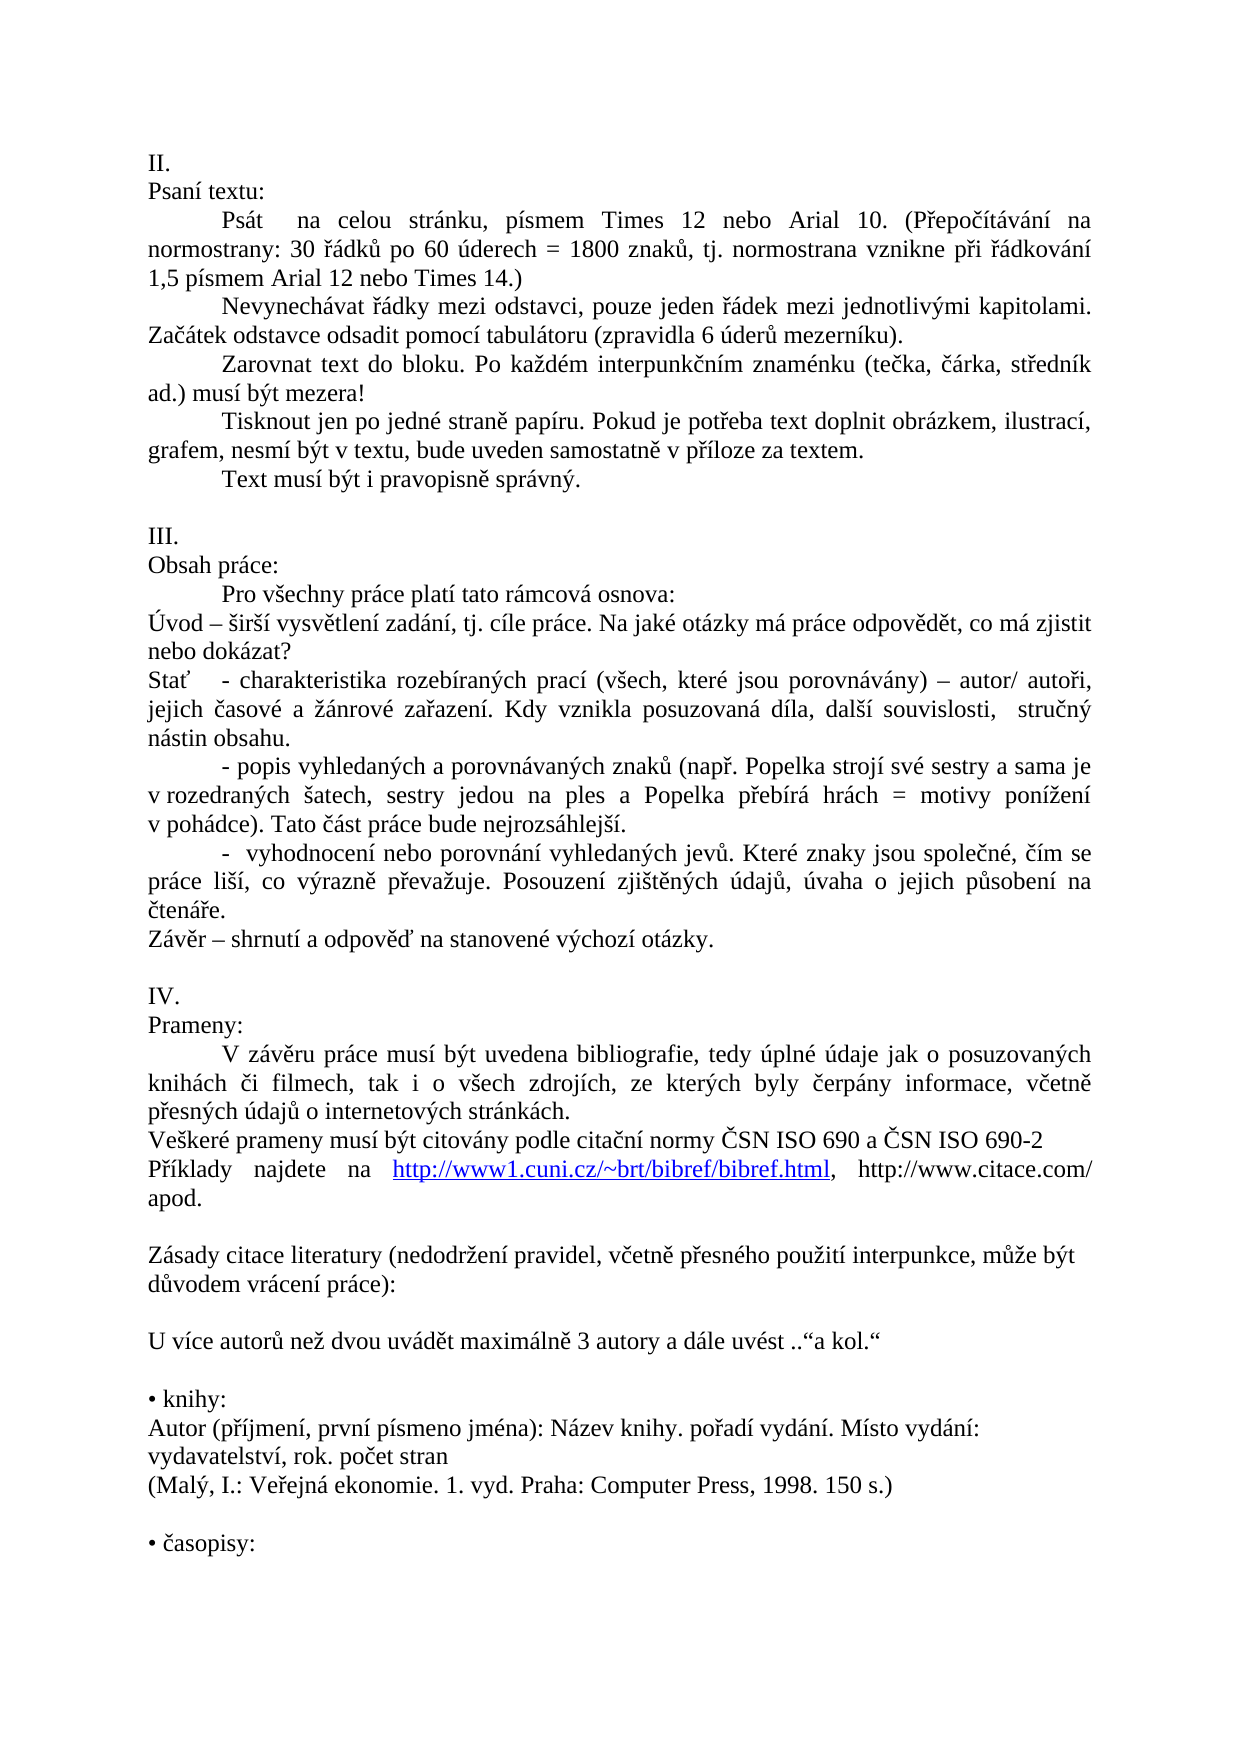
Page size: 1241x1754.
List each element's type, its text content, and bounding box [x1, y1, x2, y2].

text Psaní textu: [148, 176, 1093, 205]
text - popis vyhledaných a porovnávaných znaků (např. Popelka strojí své sestry a sama je v rozedraných šatech, sestry jedou na ples a Popelka přebírá hrách = motivy ponížení v pohádce). Tato část práce bude nejrozsáhlejší. [148, 751, 1093, 838]
text Příklady najdete na http://www1.cuni.cz/~brt/bibref/bibref.html, http://www.citace.com/ apod. [148, 1154, 1093, 1211]
text Zásady citace literatury (nedodržení pravidel, včetně přesného použití interpunkce, může být důvodem vrácení práce): [148, 1240, 1093, 1298]
text Úvod – širší vysvětlení zadání, tj. cíle práce. Na jaké otázky má práce odpovědět, co má zjistit nebo dokázat? [148, 608, 1093, 665]
text Veškeré prameny musí být citovány podle citační normy ČSN ISO 690 a ČSN ISO 690-2 [148, 1125, 1093, 1154]
text Psát na celou stránku, písmem Times 12 nebo Arial 10. (Přepočítávání na normostrany: 30 řádků po 60 úderech = 1800 znaků, tj. normostrana vznikne při řádkování 1,5 písmem Arial 12 nebo Times 14.) [148, 205, 1093, 291]
text III. [148, 521, 1093, 550]
text (Malý, I.: Veřejná ekonomie. 1. vyd. Praha: Computer Press, 1998. 150 s.) [148, 1470, 1093, 1499]
text Stať - charakteristika rozebíraných prací (všech, které jsou porovnávány) – autor/ autoři, jejich časové a žánrové zařazení. Kdy vznikla posuzovaná díla, další souvislosti, stručný nástin obsahu. [148, 665, 1093, 751]
text Obsah práce: [148, 550, 1093, 579]
text • časopisy: [148, 1528, 1093, 1556]
text Pro všechny práce platí tato rámcová osnova: [148, 579, 1093, 608]
text Tisknout jen po jedné straně papíru. Pokud je potřeba text doplnit obrázkem, ilustrací, grafem, nesmí být v textu, bude uveden samostatně v příloze za textem. [148, 406, 1093, 464]
text II. [148, 148, 1093, 176]
text • knihy: [148, 1384, 1093, 1413]
text Závěr – shrnutí a odpověď na stanovené výchozí otázky. [148, 924, 1093, 953]
text IV. [148, 981, 1093, 1010]
text Autor (příjmení, první písmeno jména): Název knihy. pořadí vydání. Místo vydání: vydavatelství, rok. počet stran [148, 1413, 1093, 1470]
text Nevynechávat řádky mezi odstavci, pouze jeden řádek mezi jednotlivými kapitolami. Začátek odstavce odsadit pomocí tabulátoru (zpravidla 6 úderů mezerníku). [148, 291, 1093, 349]
text V závěru práce musí být uvedena bibliografie, tedy úplné údaje jak o posuzovaných knihách či filmech, tak i o všech zdrojích, ze kterých byly čerpány informace, včetně přesných údajů o internetových stránkách. [148, 1039, 1093, 1125]
text Zarovnat text do bloku. Po každém interpunkčním znaménku (tečka, čárka, středník ad.) musí být mezera! [148, 349, 1093, 406]
text Text musí být i pravopisně správný. [148, 464, 1093, 493]
text U více autorů než dvou uvádět maximálně 3 autory a dále uvést ..“a kol.“ [148, 1326, 1093, 1355]
text - vyhodnocení nebo porovnání vyhledaných jevů. Které znaky jsou společné, čím se práce liší, co výrazně převažuje. Posouzení zjištěných údajů, úvaha o jejich působení na čtenáře. [148, 838, 1093, 924]
text Prameny: [148, 1010, 1093, 1039]
